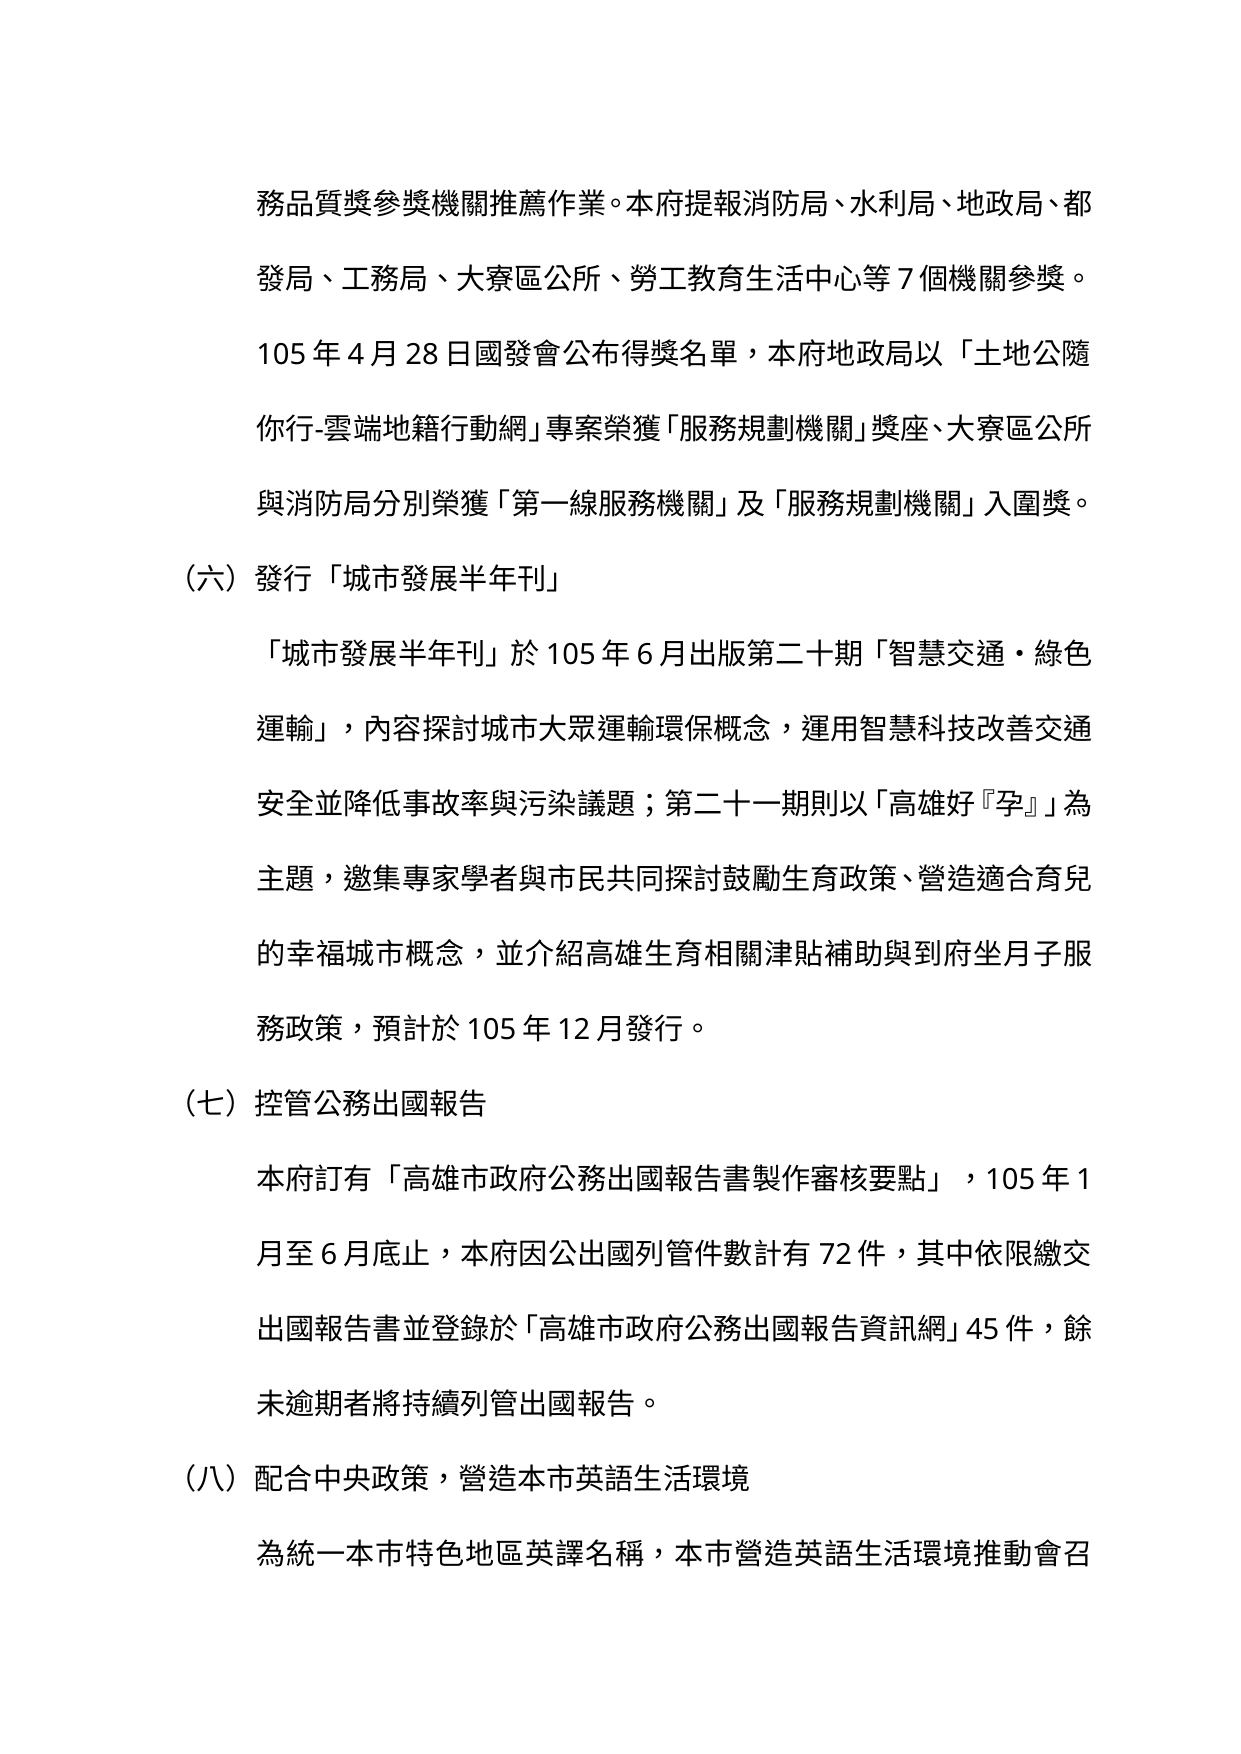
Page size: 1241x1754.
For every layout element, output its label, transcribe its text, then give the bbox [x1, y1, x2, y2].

text 為統一本巿特色地區英譯名稱，本巿營造英語生活環境推動會召 [256, 1514, 1092, 1589]
text （七）控管公務出國報告 [148, 1064, 1092, 1139]
text （八）配合中央政策，營造本市英語生活環境 [148, 1439, 1092, 1514]
text 務品質獎參獎機關推薦作業。本府提報消防局、水利局、地政局、都發局、工務局、大寮區公所、勞工教育生活中心等7個機關參獎。 [256, 164, 1092, 314]
text 本府訂有「高雄市政府公務出國報告書製作審核要點」，105年1月至6月底止，本府因公出國列管件數計有72件，其中依限繳交出國報告書並登錄於「高雄市政府公務出國報告資訊網」45件，餘未逾期者將持續列管出國報告。 [256, 1139, 1092, 1439]
text 105年4月28日國發會公布得獎名單，本府地政局以「土地公隨你行-雲端地籍行動網」專案榮獲「服務規劃機關」獎座、大寮區公所與消防局分別榮獲「第一線服務機關」及「服務規劃機關」入圍獎。 [256, 314, 1092, 539]
text （六）發行「城市發展半年刊」 [148, 539, 1092, 614]
text 「城市發展半年刊」於105年6月出版第二十期「智慧交通‧綠色運輸」，內容探討城市大眾運輸環保概念，運用智慧科技改善交通安全並降低事故率與污染議題；第二十一期則以「高雄好『孕』」為主題，邀集專家學者與市民共同探討鼓勵生育政策、營造適合育兒的幸福城市概念，並介紹高雄生育相關津貼補助與到府坐月子服務政策，預計於105年12月發行。 [256, 614, 1092, 1064]
